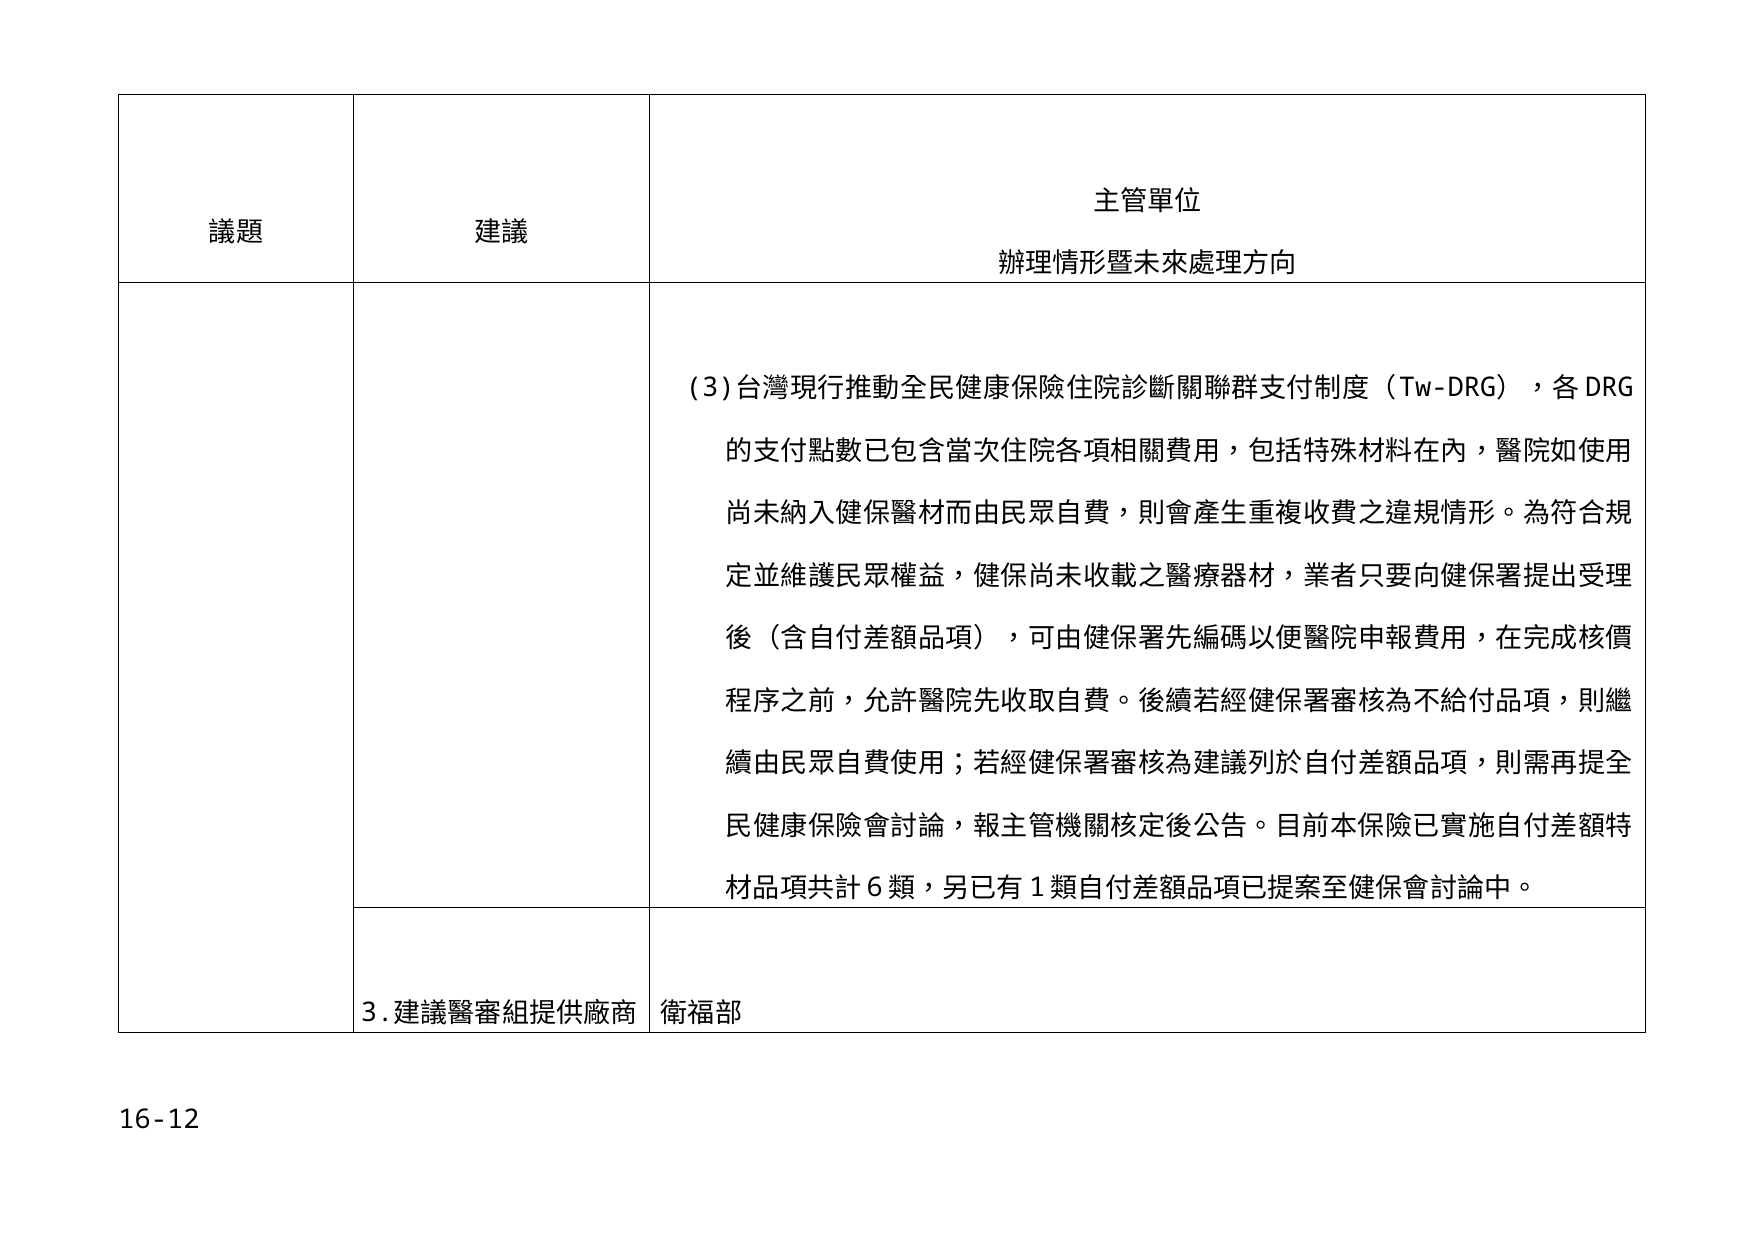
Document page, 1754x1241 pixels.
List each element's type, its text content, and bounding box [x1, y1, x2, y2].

table_header 建議 [354, 95, 649, 282]
table_header 主管單位 辦理情形暨未來處理方向 [650, 95, 1645, 282]
table_cell 3.建議醫審組提供廠商 [354, 908, 649, 1032]
table_cell (3)台灣現行推動全民健康保險住院診斷關聯群支付制度（Tw-DRG），各DRG的支付點數已包含當次住院各項相關費用，包括特殊材料在內，醫院如使用尚未納入健保醫材而由民眾自費，則會產生重複收費之違規情形。為符合規定並維護民眾權益，健保尚未收載之醫療器材，業者只要向健保署提出受理後（含自付差額品項），可由健保署先編碼以便醫院申報費用，在完成核價程序之前，允許醫院先收取自費。後續若經健保署審核為不給付品項，則繼續由民眾自費使用；若經健保署審核為建議列於自付差額品項，則需再提全民健康保險會討論，報主管機關核定後公告。目前本保險已實施自付差額特材品項共計6類，另已有1類自付差額品項已提案至健保會討論中。 [650, 283, 1645, 907]
table_cell 衛福部 [650, 908, 1645, 1032]
table_header 議題 [119, 95, 353, 282]
table_cell [354, 283, 649, 907]
table_cell [119, 283, 353, 1032]
